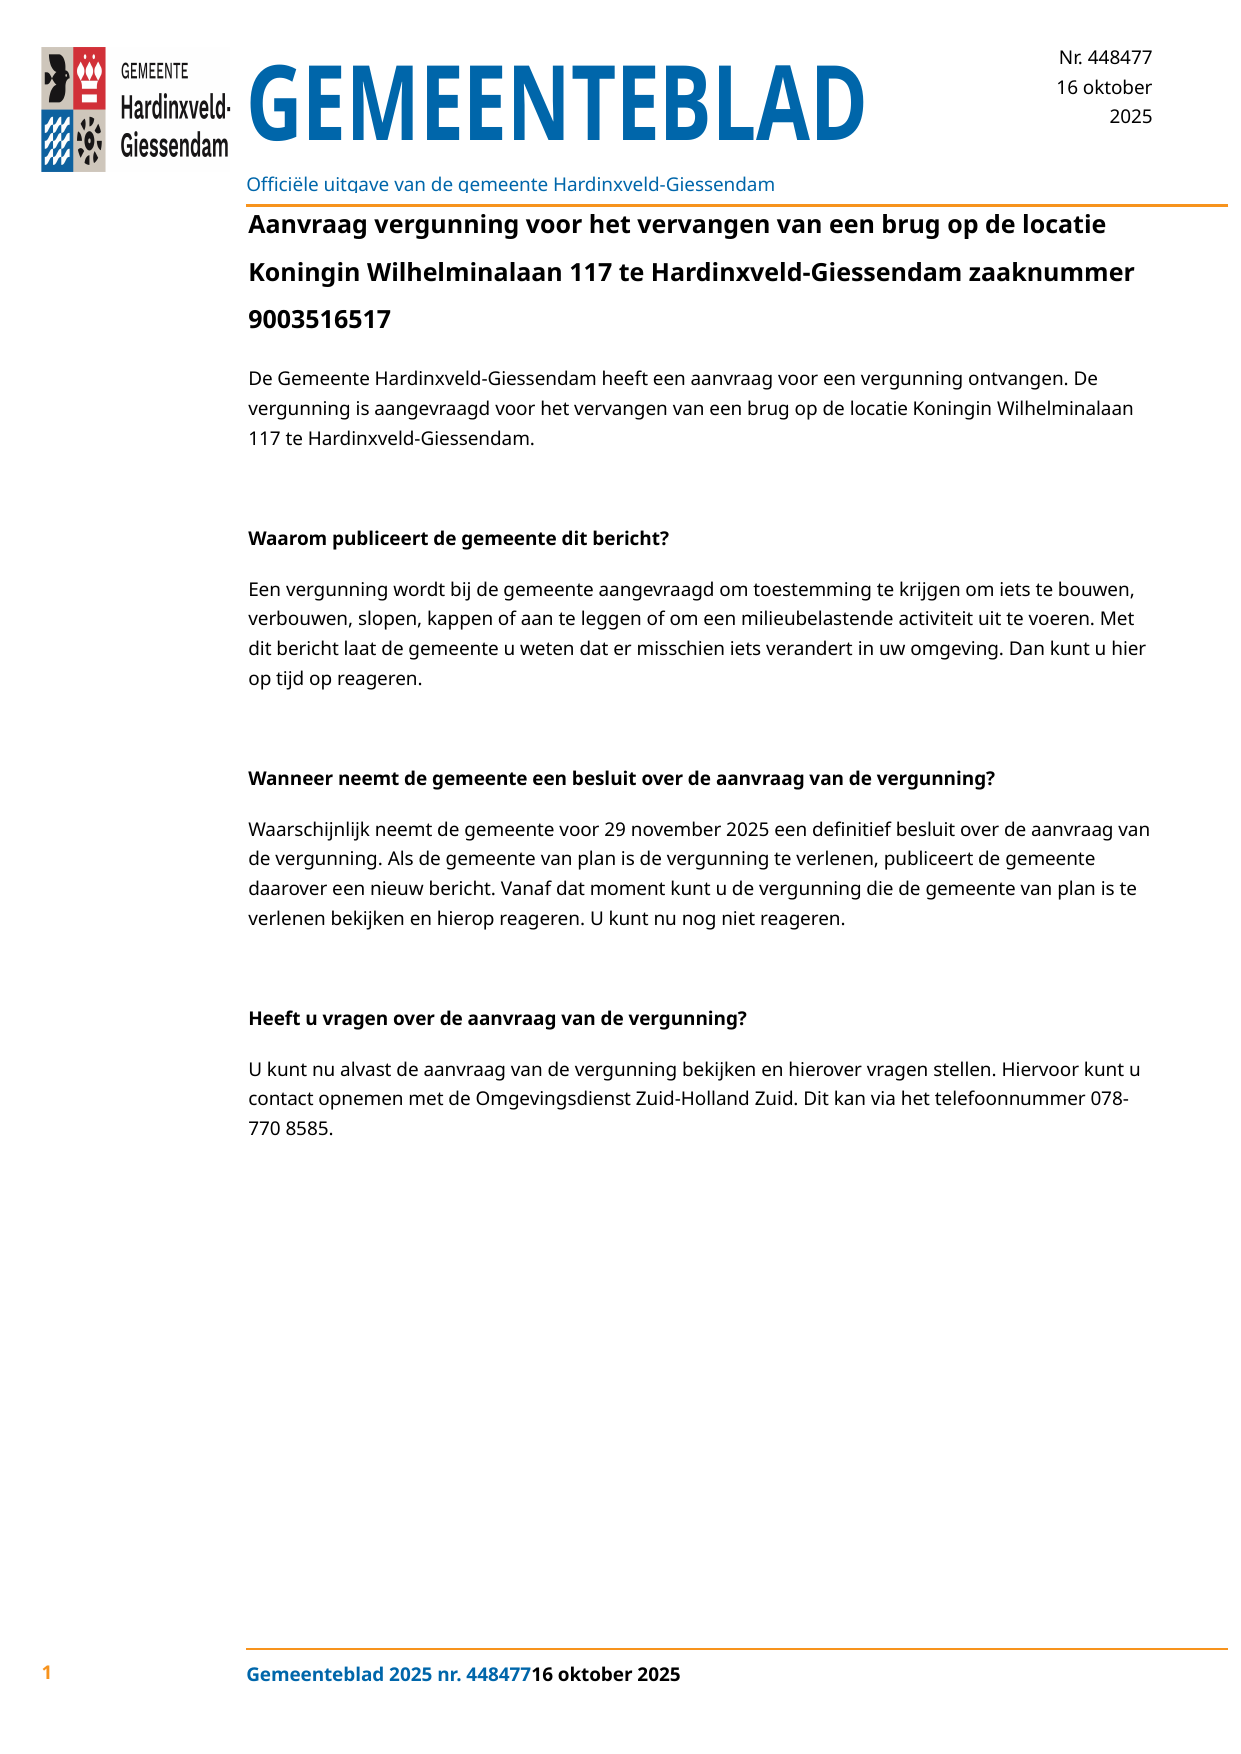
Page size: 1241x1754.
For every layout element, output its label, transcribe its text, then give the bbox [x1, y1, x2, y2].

picture [41, 47, 231, 172]
text De Gemeente Hardinxveld-Giessendam heeft een aanvraag voor een vergunning ontvangen. De vergunning is aangevraagd voor het vervangen van een brug op de locatie Koningin Wilhelminalaan 117 te Hardinxveld-Giessendam. [248, 366, 1152, 450]
text Waarom publiceert de gemeente dit bericht? [248, 526, 1152, 551]
text U kunt nu alvast de aanvraag van de vergunning bekijken en hierover vragen stellen. Hiervoor kunt u contact opnemen met de Omgevingsdienst Zuid-Holland Zuid. Dit kan via het telefoonnummer 078-770 8585. [248, 1056, 1152, 1141]
text Waarschijnlijk neemt de gemeente voor 29 november 2025 een definitief besluit over de aanvraag van de vergunning. Als de gemeente van plan is de vergunning te verlenen, publiceert de gemeente daarover een nieuw bericht. Vanaf dat moment kunt u de vergunning die de gemeente van plan is te verlenen bekijken en hierop reageren. U kunt nu nog niet reageren. [248, 816, 1152, 930]
text Een vergunning wordt bij de gemeente aangevraagd om toestemming te krijgen om iets te bouwen, verbouwen, slopen, kappen of aan te leggen of om een milieubelastende activiteit uit te voeren. Met dit bericht laat de gemeente u weten dat er misschien iets verandert in uw omgeving. Dan kunt u hier op tijd op reageren. [248, 576, 1152, 690]
text Aanvraag vergunning voor het vervangen van een brug op de locatie Koningin Wilhelminalaan 117 te Hardinxveld-Giessendam zaaknummer 9003516517 [248, 207, 1152, 336]
text Wanneer neemt de gemeente een besluit over de aanvraag van de vergunning? [248, 766, 1152, 791]
text Heeft u vragen over de aanvraag van de vergunning? [248, 1006, 1152, 1031]
